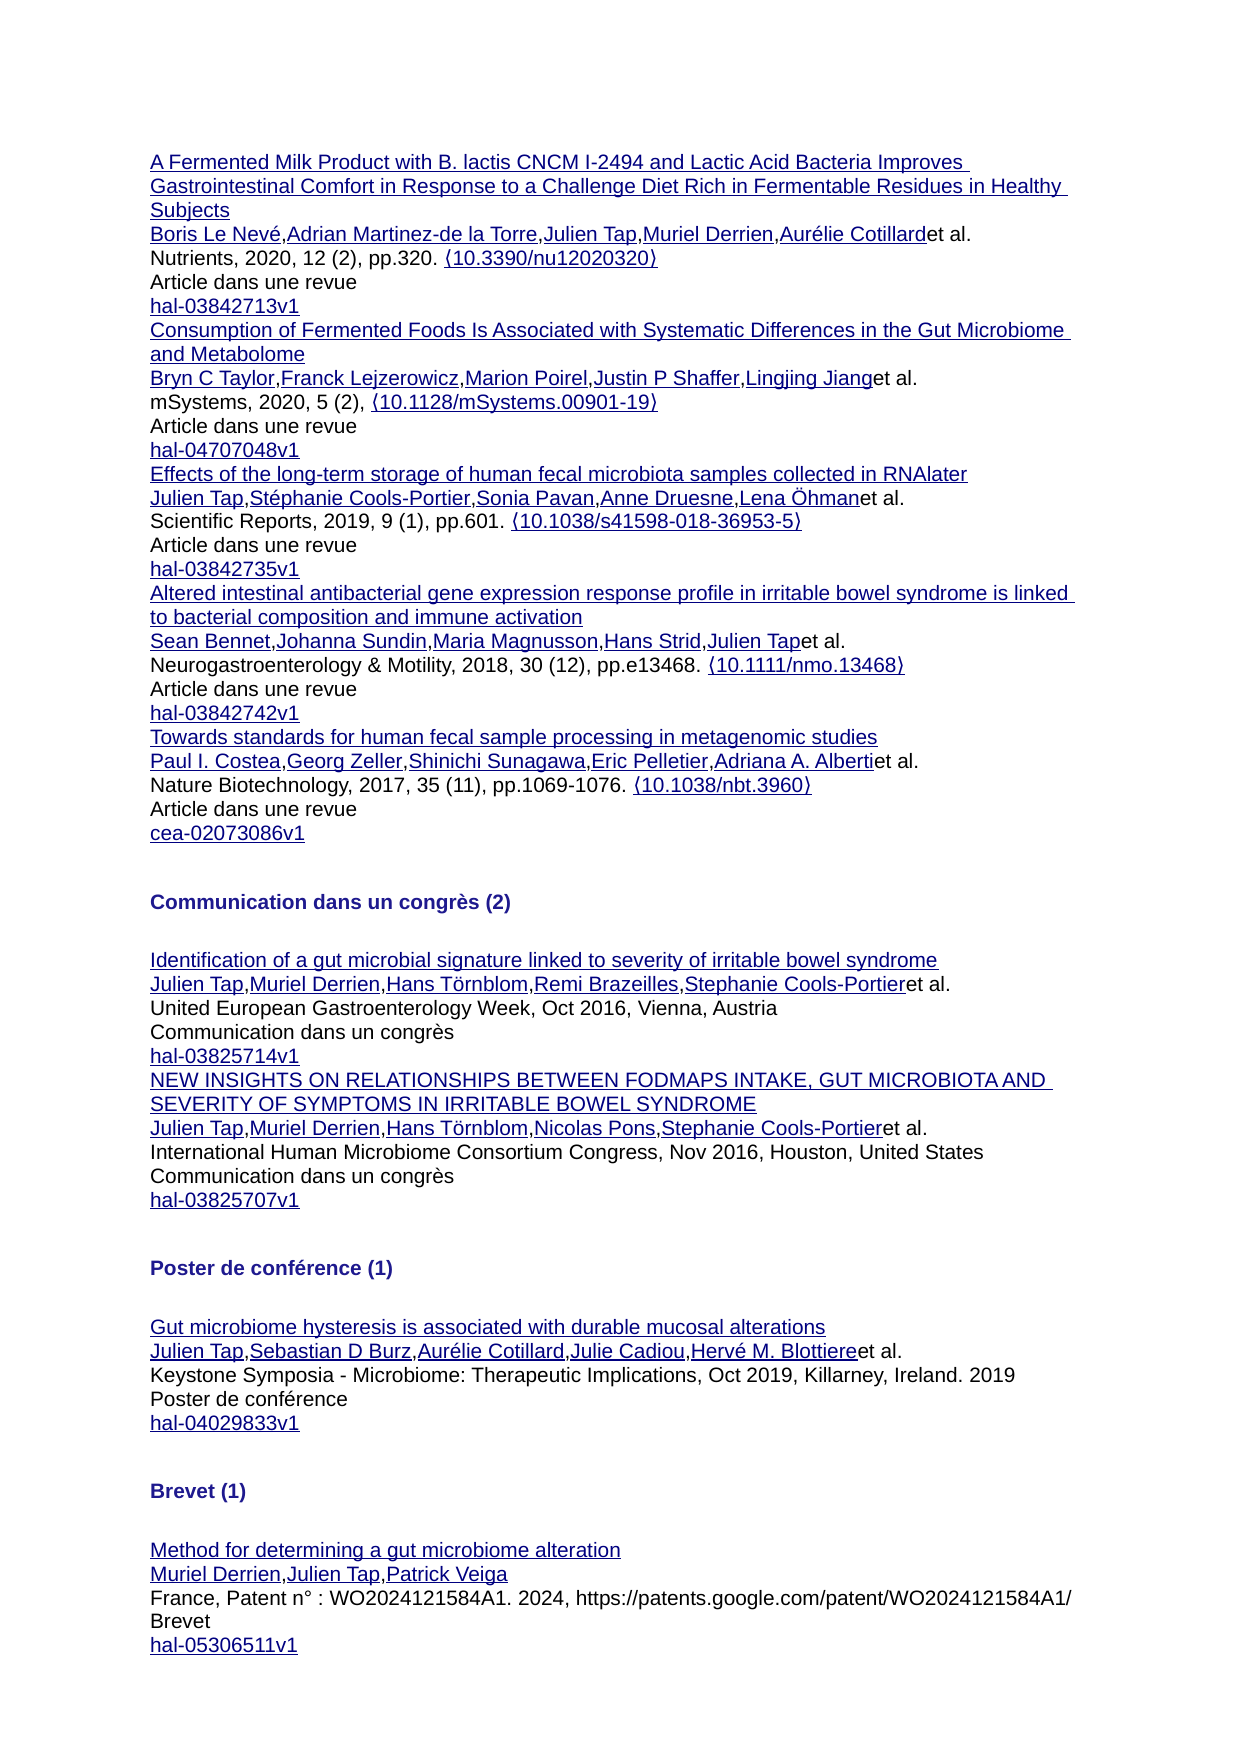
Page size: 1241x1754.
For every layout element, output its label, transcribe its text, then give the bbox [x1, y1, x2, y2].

table_cell A Fermented Milk Product with B. lactis CNCM I-2494 and Lactic Acid Bacteria Improves Gastrointestinal Comfort in Response to a Challenge Diet Rich in Fermentable Residues in Healthy Subjects Boris Le Nevé,Adrian Martinez-de la Torre,Julien Tap,Muriel Derrien,Aurélie Cotillardet al. Nutrients, 2020, 12 (2), pp.320. ⟨10.3390/nu12020320⟩ Article dans une revue hal-03842713v1 [150, 150, 1090, 318]
table_cell Effects of the long-term storage of human fecal microbiota samples collected in RNAlater Julien Tap,Stéphanie Cools-Portier,Sonia Pavan,Anne Druesne,Lena Öhmanet al. Scientific Reports, 2019, 9 (1), pp.601. ⟨10.1038/s41598-018-36953-5⟩ Article dans une revue hal-03842735v1 [150, 461, 1090, 581]
table_header Method for determining a gut microbiome alteration Muriel Derrien,Julien Tap,Patrick Veiga France, Patent n° : WO2024121584A1. 2024, https://patents.google.com/patent/WO2024121584A1/ Brevet hal-05306511v1 [150, 1538, 1090, 1657]
subtitle Brevet (1) [150, 1479, 1090, 1503]
subtitle Communication dans un congrès (2) [150, 889, 1090, 913]
table_header Gut microbiome hysteresis is associated with durable mucosal alterations Julien Tap,Sebastian D Burz,Aurélie Cotillard,Julie Cadiou,Hervé M. Blottiereet al. Keystone Symposia - Microbiome: Therapeutic Implications, Oct 2019, Killarney, Ireland. 2019 Poster de conférence hal-04029833v1 [150, 1315, 1090, 1434]
subtitle Poster de conférence (1) [150, 1256, 1090, 1280]
table_cell Consumption of Fermented Foods Is Associated with Systematic Differences in the Gut Microbiome and Metabolome Bryn C Taylor,Franck Lejzerowicz,Marion Poirel,Justin P Shaffer,Lingjing Jianget al. mSystems, 2020, 5 (2), ⟨10.1128/mSystems.00901-19⟩ Article dans une revue hal-04707048v1 [150, 318, 1090, 461]
table_cell NEW INSIGHTS ON RELATIONSHIPS BETWEEN FODMAPS INTAKE, GUT MICROBIOTA AND SEVERITY OF SYMPTOMS IN IRRITABLE BOWEL SYNDROME Julien Tap,Muriel Derrien,Hans Törnblom,Nicolas Pons,Stephanie Cools-Portieret al. International Human Microbiome Consortium Congress, Nov 2016, Houston, United States Communication dans un congrès hal-03825707v1 [150, 1068, 1090, 1211]
table_cell Towards standards for human fecal sample processing in metagenomic studies Paul I. Costea,Georg Zeller,Shinichi Sunagawa,Eric Pelletier,Adriana A. Albertiet al. Nature Biotechnology, 2017, 35 (11), pp.1069-1076. ⟨10.1038/nbt.3960⟩ Article dans une revue cea-02073086v1 [150, 725, 1090, 845]
table_header Identification of a gut microbial signature linked to severity of irritable bowel syndrome Julien Tap,Muriel Derrien,Hans Törnblom,Remi Brazeilles,Stephanie Cools-Portieret al. United European Gastroenterology Week, Oct 2016, Vienna, Austria Communication dans un congrès hal-03825714v1 [150, 948, 1090, 1068]
table_cell Altered intestinal antibacterial gene expression response profile in irritable bowel syndrome is linked to bacterial composition and immune activation Sean Bennet,Johanna Sundin,Maria Magnusson,Hans Strid,Julien Tapet al. Neurogastroenterology & Motility, 2018, 30 (12), pp.e13468. ⟨10.1111/nmo.13468⟩ Article dans une revue hal-03842742v1 [150, 581, 1090, 725]
